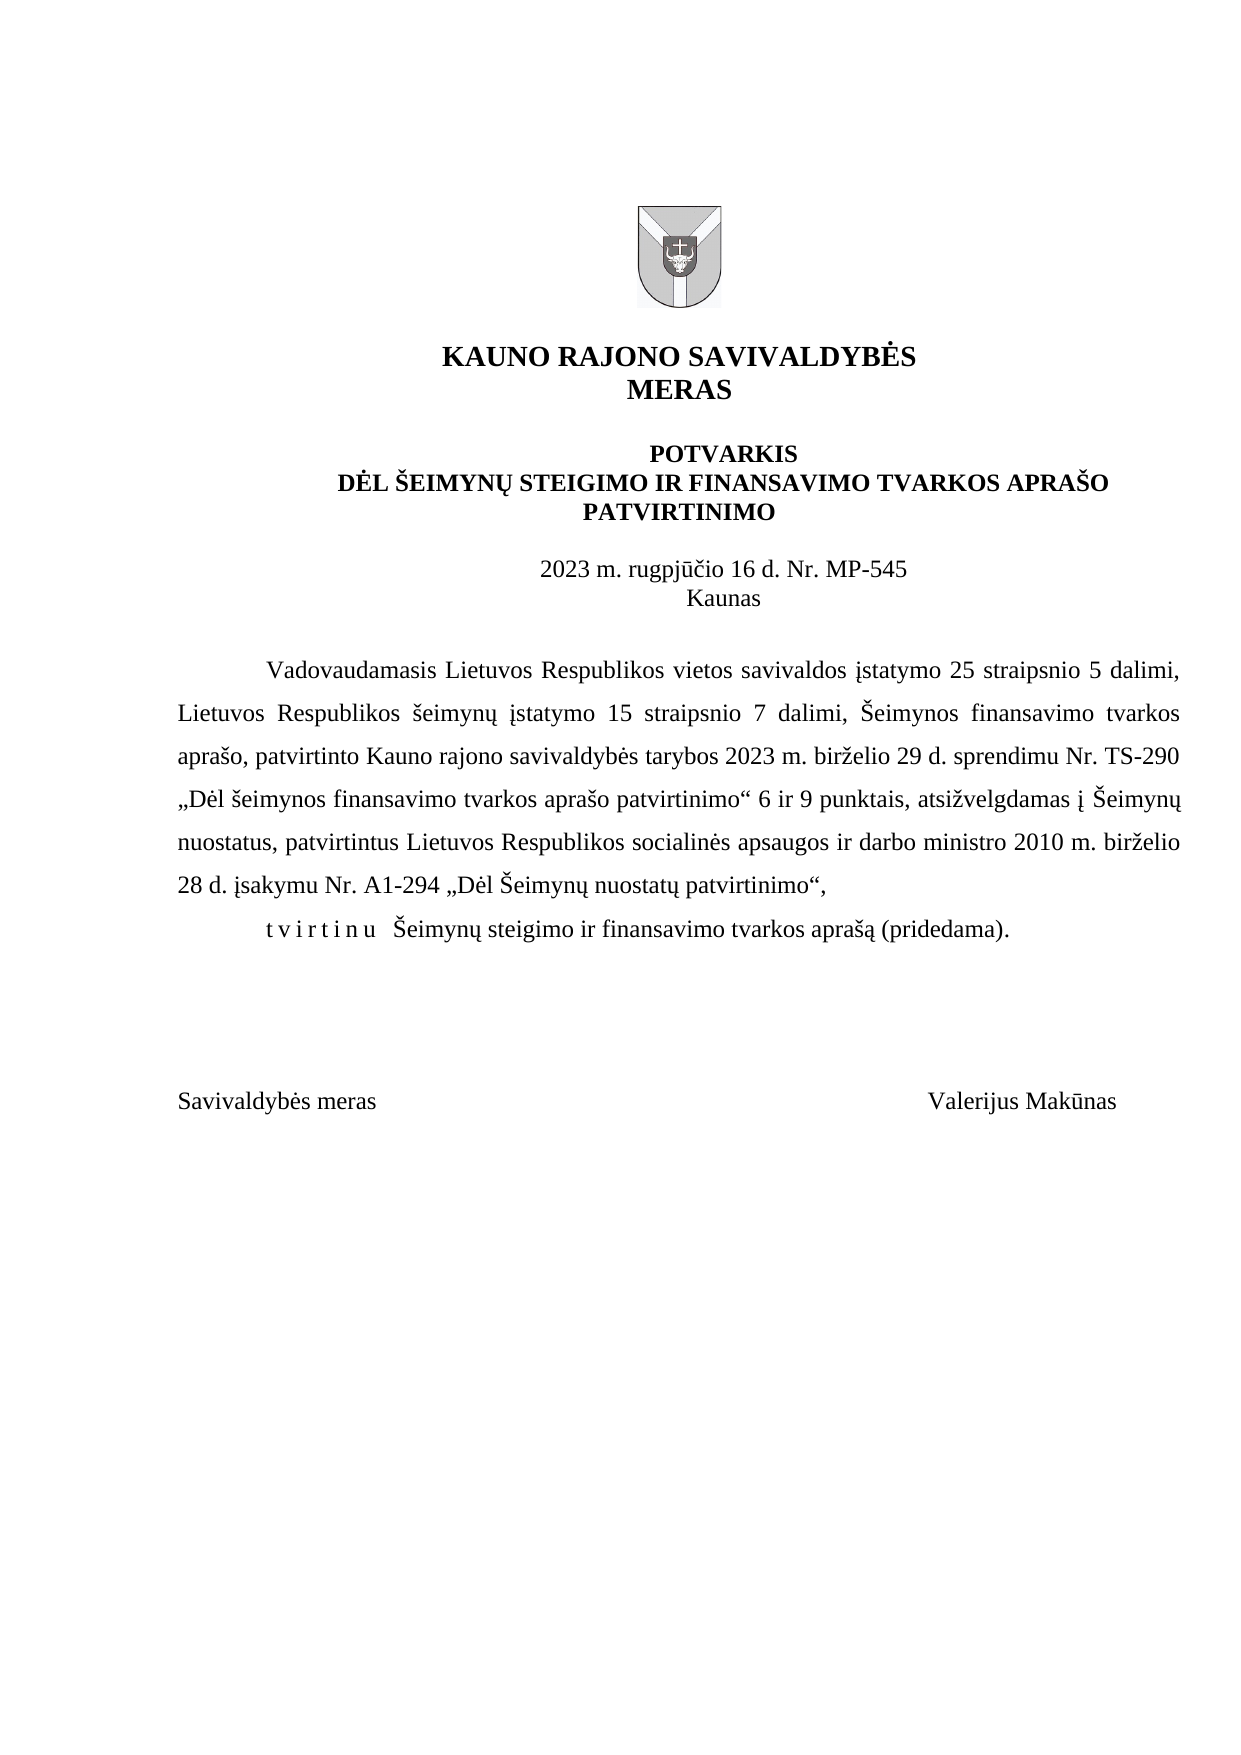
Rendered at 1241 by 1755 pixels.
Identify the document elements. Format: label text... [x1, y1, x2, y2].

text Vadovaudamasis Lietuvos Respublikos vietos savivaldos įstatymo 25 straipsnio 5 dalimi, Lietuvos Respublikos šeimynų įstatymo 15 straipsnio 7 dalimi, Šeimynos finansavimo tvarkos aprašo, patvirtinto Kauno rajono savivaldybės tarybos 2023 m. birželio 29 d. sprendimu Nr. TS-290 „Dėl šeimynos finansavimo tvarkos aprašo patvirtinimo“ 6 ir 9 punktais, atsižvelgdamas į Šeimynų nuostatus, patvirtintus Lietuvos Respublikos socialinės apsaugos ir darbo ministro 2010 m. birželio 28 d. įsakymu Nr. A1-294 „Dėl Šeimynų nuostatų patvirtinimo“, [177, 655, 1181, 899]
text MERAS [177, 372, 1181, 406]
text Kaunas [177, 583, 1181, 612]
text Savivaldybės meras Valerijus Makūnas [177, 1086, 1122, 1115]
text DĖL ŠEIMYNŲ STEIGIMO IR FINANSAVIMO TVARKOS APRAŠO PATVIRTINIMO [177, 468, 1181, 526]
text POTVARKIS [177, 439, 1181, 468]
text KAUNO RAJONO SAVIVALDYBĖS [177, 339, 1181, 372]
text 2023 m. rugpjūčio 16 d. Nr. MP-545 [177, 554, 1181, 583]
text tvirtinu Šeimynų steigimo ir finansavimo tvarkos aprašą (pridedama). [177, 914, 1122, 942]
